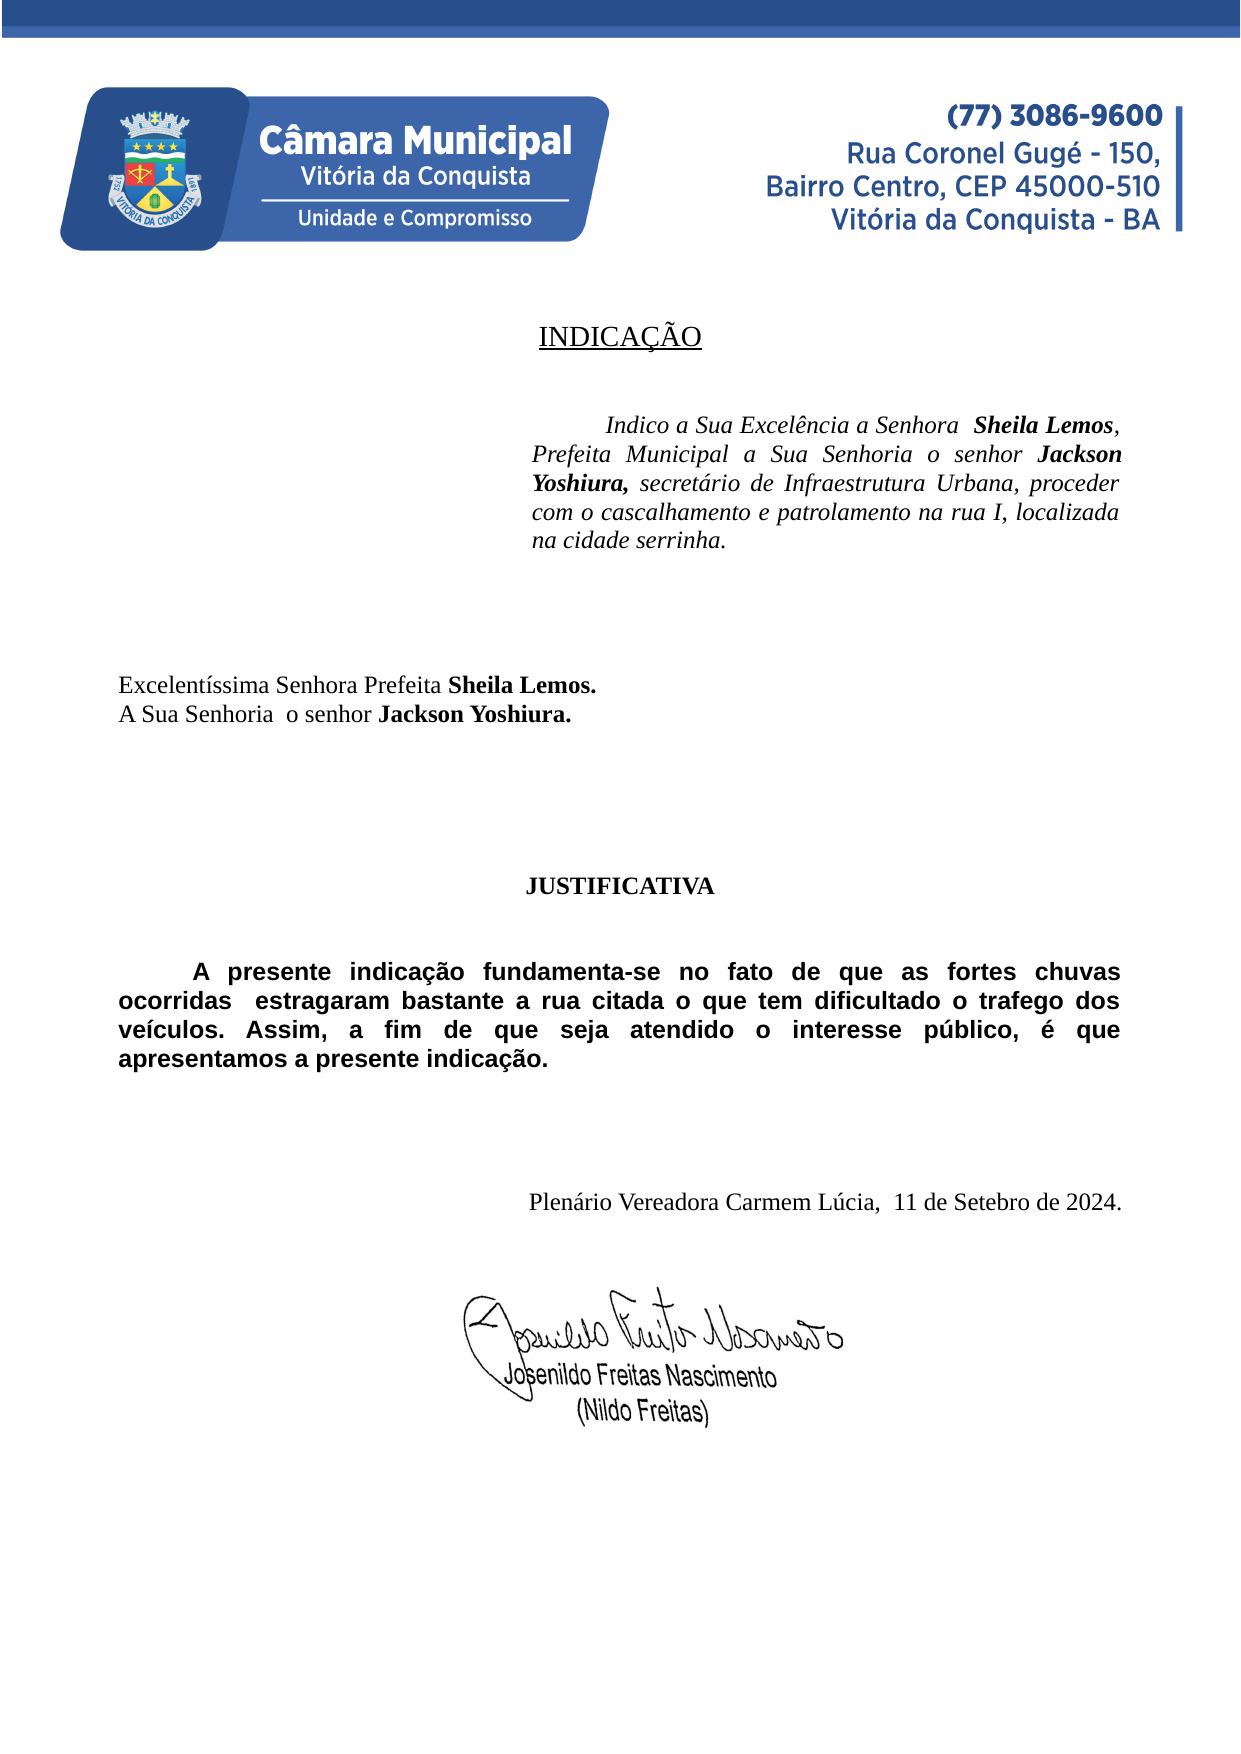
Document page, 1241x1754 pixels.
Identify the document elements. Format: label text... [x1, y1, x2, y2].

text A presente indicação fundamenta-se no fato de que as fortes chuvas ocorridas estragaram bastante a rua citada o que tem dificultado o trafego dos veículos. Assim, a fim de que seja atendido o interesse público, é que apresentamos a presente indicação. [118, 957, 1122, 1072]
text Excelentíssima Senhora Prefeita Sheila Lemos. [118, 670, 1122, 699]
text Indico a Sua Excelência a Senhora Sheila Lemos, Prefeita Municipal a Sua Senhoria o senhor Jackson Yoshiura, secretário de Infraestrutura Urbana, proceder com o cascalhamento e patrolamento na rua I, localizada na cidade serrinha. [532, 410, 1122, 554]
text INDICAÇÃO [118, 319, 1122, 353]
picture [1, 0, 1241, 288]
text A Sua Senhoria o senhor Jackson Yoshiura. [118, 699, 1122, 727]
text JUSTIFICATIVA [118, 871, 1122, 900]
picture [446, 1281, 845, 1430]
text Plenário Vereadora Carmem Lúcia, 11 de Setebro de 2024. [118, 1187, 1122, 1216]
